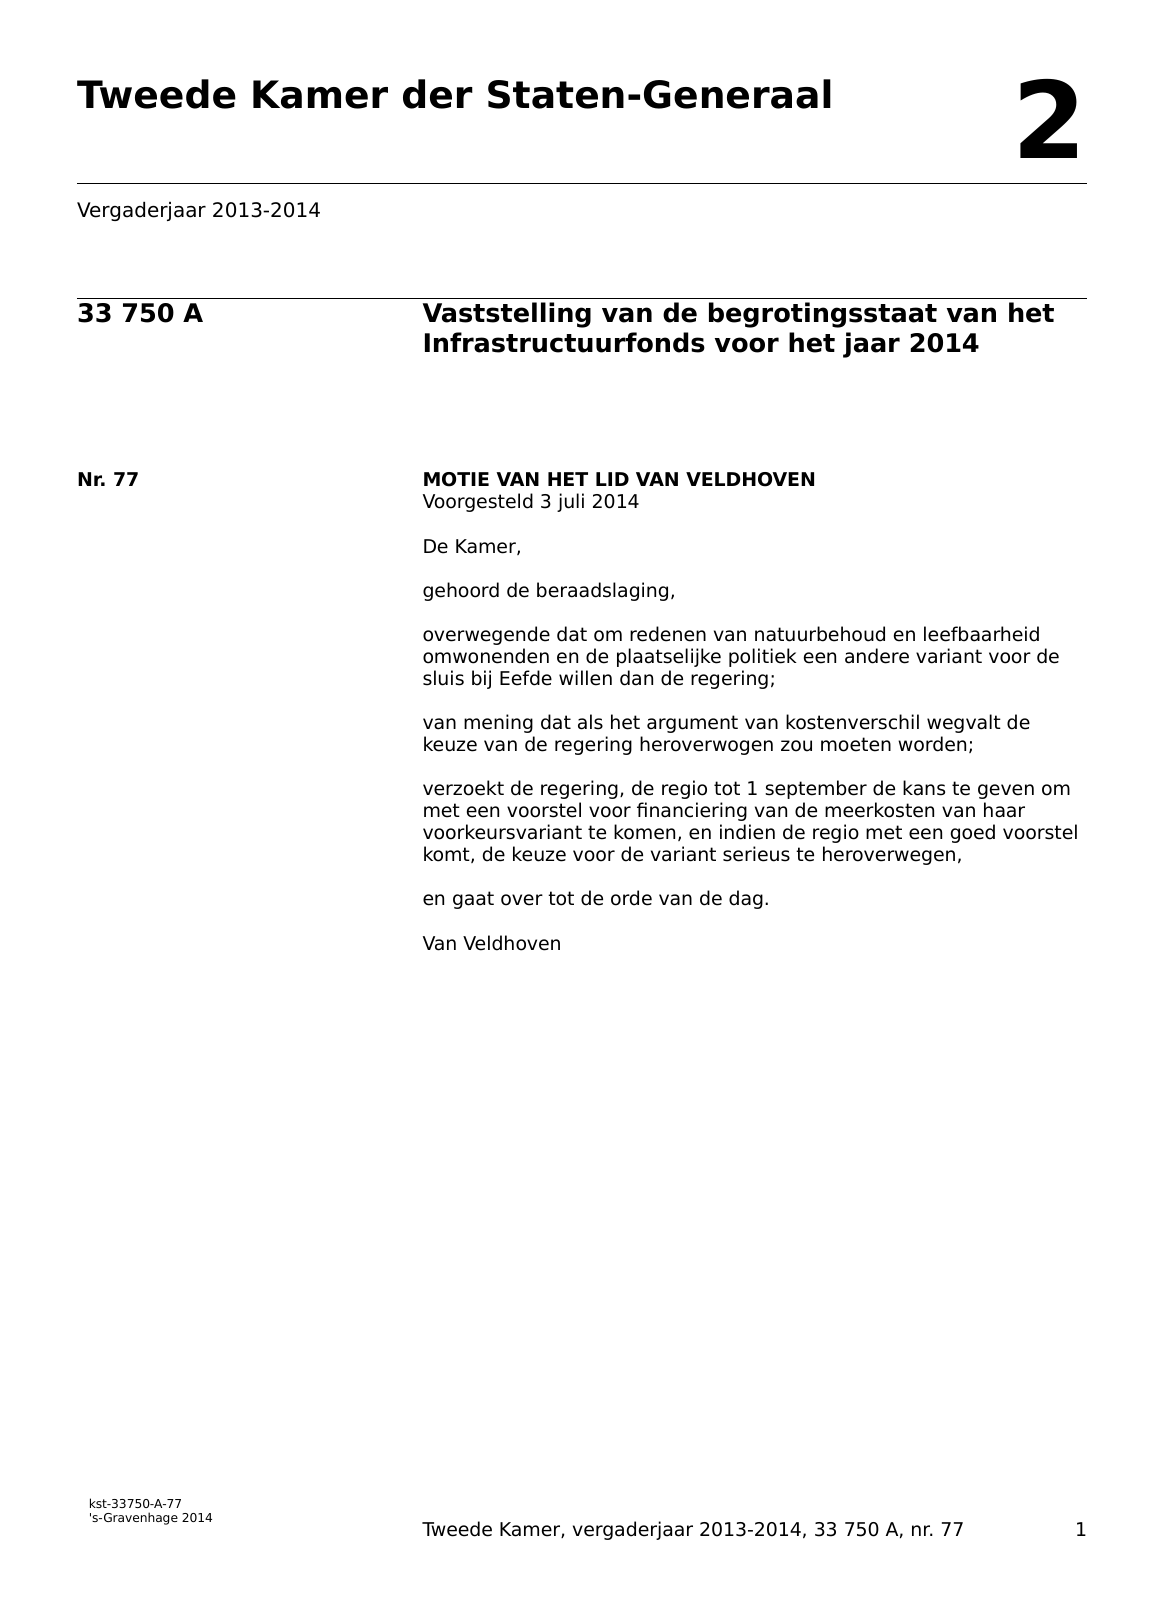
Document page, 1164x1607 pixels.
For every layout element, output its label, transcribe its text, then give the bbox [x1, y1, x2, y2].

text verzoekt de regering, de regio tot 1 september de kans te geven om met een voorstel voor financiering van de meerkosten van haar voorkeursvariant te komen, en indien de regio met een goed voorstel komt, de keuze voor de variant serieus te heroverwegen, [422, 778, 1087, 866]
text kst-33750-A-77 [88, 1497, 323, 1511]
text De Kamer, [422, 536, 1087, 557]
subtitle Nr. 77 MOTIE VAN HET LID VAN VELDHOVEN [77, 469, 1087, 491]
text en gaat over tot de orde van de dag. [422, 888, 1087, 910]
text 's-Gravenhage 2014 [88, 1511, 323, 1525]
table_header Tweede Kamer der Staten-Generaal [77, 59, 886, 183]
text overwegende dat om redenen van natuurbehoud en leefbaarheid omwonenden en de plaatselijke politiek een andere variant voor de sluis bij Eefde willen dan de regering; [422, 624, 1087, 690]
text van mening dat als het argument van kostenverschil wegvalt de keuze van de regering heroverwogen zou moeten worden; [422, 712, 1087, 756]
text Van Veldhoven [422, 932, 1087, 954]
text gehoord de beraadslaging, [422, 580, 1087, 602]
text Voorgesteld 3 juli 2014 [422, 491, 1087, 513]
table_header 2 [886, 59, 1087, 183]
table_cell Vergaderjaar 2013-2014 [77, 184, 1087, 298]
subtitle 33 750 A Vaststelling van de begrotingsstaat van het Infrastructuurfonds voor het jaar 2014 [77, 299, 1087, 358]
